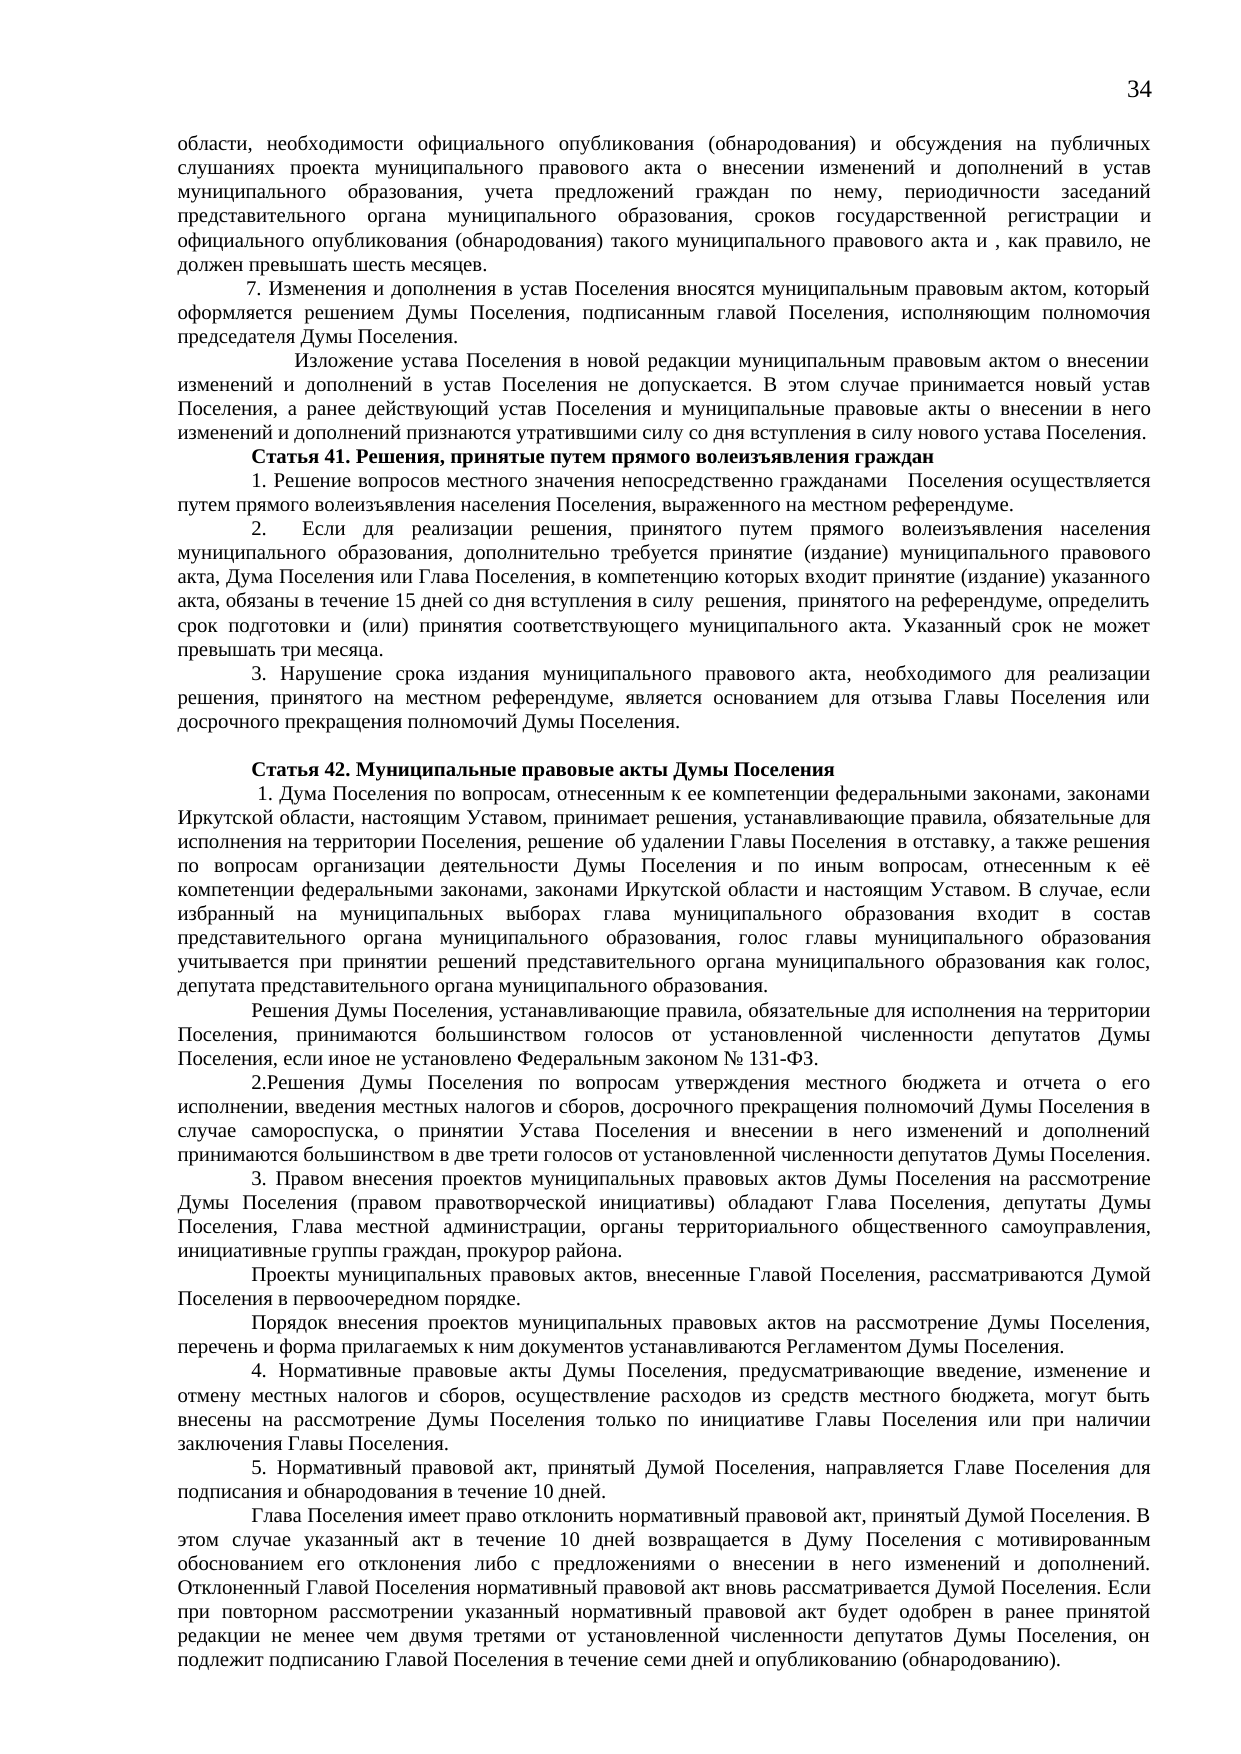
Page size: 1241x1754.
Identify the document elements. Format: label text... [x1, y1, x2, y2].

text 3. Нарушение срока издания муниципального правового акта, необходимого для реализации решения, принятого на местном референдуме, является основанием для отзыва Главы Поселения или досрочного прекращения полномочий Думы Поселения. [177, 661, 1152, 733]
text 5. Нормативный правовой акт, принятый Думой Поселения, направляется Главе Поселения для подписания и обнародования в течение 10 дней. [177, 1455, 1152, 1503]
text 4. Нормативные правовые акты Думы Поселения, предусматривающие введение, изменение и отмену местных налогов и сборов, осуществление расходов из средств местного бюджета, могут быть внесены на рассмотрение Думы Поселения только по инициативе Главы Поселения или при наличии заключения Главы Поселения. [177, 1358, 1152, 1455]
text области, необходимости официального опубликования (обнародования) и обсуждения на публичных слушаниях проекта муниципального правового акта о внесении изменений и дополнений в устав муниципального образования, учета предложений граждан по нему, периодичности заседаний представительного органа муниципального образования, сроков государственной регистрации и официального опубликования (обнародования) такого муниципального правового акта и , как правило, не должен превышать шесть месяцев. [177, 131, 1152, 276]
text Решения Думы Поселения, устанавливающие правила, обязательные для исполнения на территории Поселения, принимаются большинством голосов от установленной численности депутатов Думы Поселения, если иное не установлено Федеральным законом № 131-ФЗ. [177, 997, 1152, 1070]
text 1. Решение вопросов местного значения непосредственно гражданами Поселения осуществляется путем прямого волеизъявления населения Поселения, выраженного на местном референдуме. [177, 468, 1152, 516]
text Глава Поселения имеет право отклонить нормативный правовой акт, принятый Думой Поселения. В этом случае указанный акт в течение 10 дней возвращается в Думу Поселения с мотивированным обоснованием его отклонения либо с предложениями о внесении в него изменений и дополнений. Отклоненный Главой Поселения нормативный правовой акт вновь рассматривается Думой Поселения. Если при повторном рассмотрении указанный нормативный правовой акт будет одобрен в ранее принятой редакции не менее чем двумя третями от установленной численности депутатов Думы Поселения, он подлежит подписанию Главой Поселения в течение семи дней и опубликованию (обнародованию). [177, 1503, 1152, 1671]
text Порядок внесения проектов муниципальных правовых актов на рассмотрение Думы Поселения, перечень и форма прилагаемых к ним документов устанавливаются Регламентом Думы Поселения. [177, 1310, 1152, 1358]
text 2.Решения Думы Поселения по вопросам утверждения местного бюджета и отчета о его исполнении, введения местных налогов и сборов, досрочного прекращения полномочий Думы Поселения в случае самороспуска, о принятии Устава Поселения и внесении в него изменений и дополнений принимаются большинством в две трети голосов от установленной численности депутатов Думы Поселения. [177, 1070, 1152, 1166]
text 3. Правом внесения проектов муниципальных правовых актов Думы Поселения на рассмотрение Думы Поселения (правом правотворческой инициативы) обладают Глава Поселения, депутаты Думы Поселения, Глава местной администрации, органы территориального общественного самоуправления, инициативные группы граждан, прокурор района. [177, 1166, 1152, 1262]
text Статья 41. Решения, принятые путем прямого волеизъявления граждан [177, 444, 1152, 468]
text Статья 42. Муниципальные правовые акты Думы Поселения [177, 757, 1152, 781]
text Изложение устава Поселения в новой редакции муниципальным правовым актом о внесении изменений и дополнений в устав Поселения не допускается. В этом случае принимается новый устав Поселения, а ранее действующий устав Поселения и муниципальные правовые акты о внесении в него изменений и дополнений признаются утратившими силу со дня вступления в силу нового устава Поселения. [177, 348, 1152, 444]
text 1. Дума Поселения по вопросам, отнесенным к ее компетенции федеральными законами, законами Иркутской области, настоящим Уставом, принимает решения, устанавливающие правила, обязательные для исполнения на территории Поселения, решение об удалении Главы Поселения в отставку, а также решения по вопросам организации деятельности Думы Поселения и по иным вопросам, отнесенным к её компетенции федеральными законами, законами Иркутской области и настоящим Уставом. В случае, если избранный на муниципальных выборах глава муниципального образования входит в состав представительного органа муниципального образования, голос главы муниципального образования учитывается при принятии решений представительного органа муниципального образования как голос, депутата представительного органа муниципального образования. [177, 781, 1152, 997]
text 2. Если для реализации решения, принятого путем прямого волеизъявления населения муниципального образования, дополнительно требуется принятие (издание) муниципального правового акта, Дума Поселения или Глава Поселения, в компетенцию которых входит принятие (издание) указанного акта, обязаны в течение 15 дней со дня вступления в силу решения, принятого на референдуме, определить срок подготовки и (или) принятия соответствующего муниципального акта. Указанный срок не может превышать три месяца. [177, 516, 1152, 661]
text 7. Изменения и дополнения в устав Поселения вносятся муниципальным правовым актом, который оформляется решением Думы Поселения, подписанным главой Поселения, исполняющим полномочия председателя Думы Поселения. [177, 276, 1152, 348]
text Проекты муниципальных правовых актов, внесенные Главой Поселения, рассматриваются Думой Поселения в первоочередном порядке. [177, 1262, 1152, 1310]
